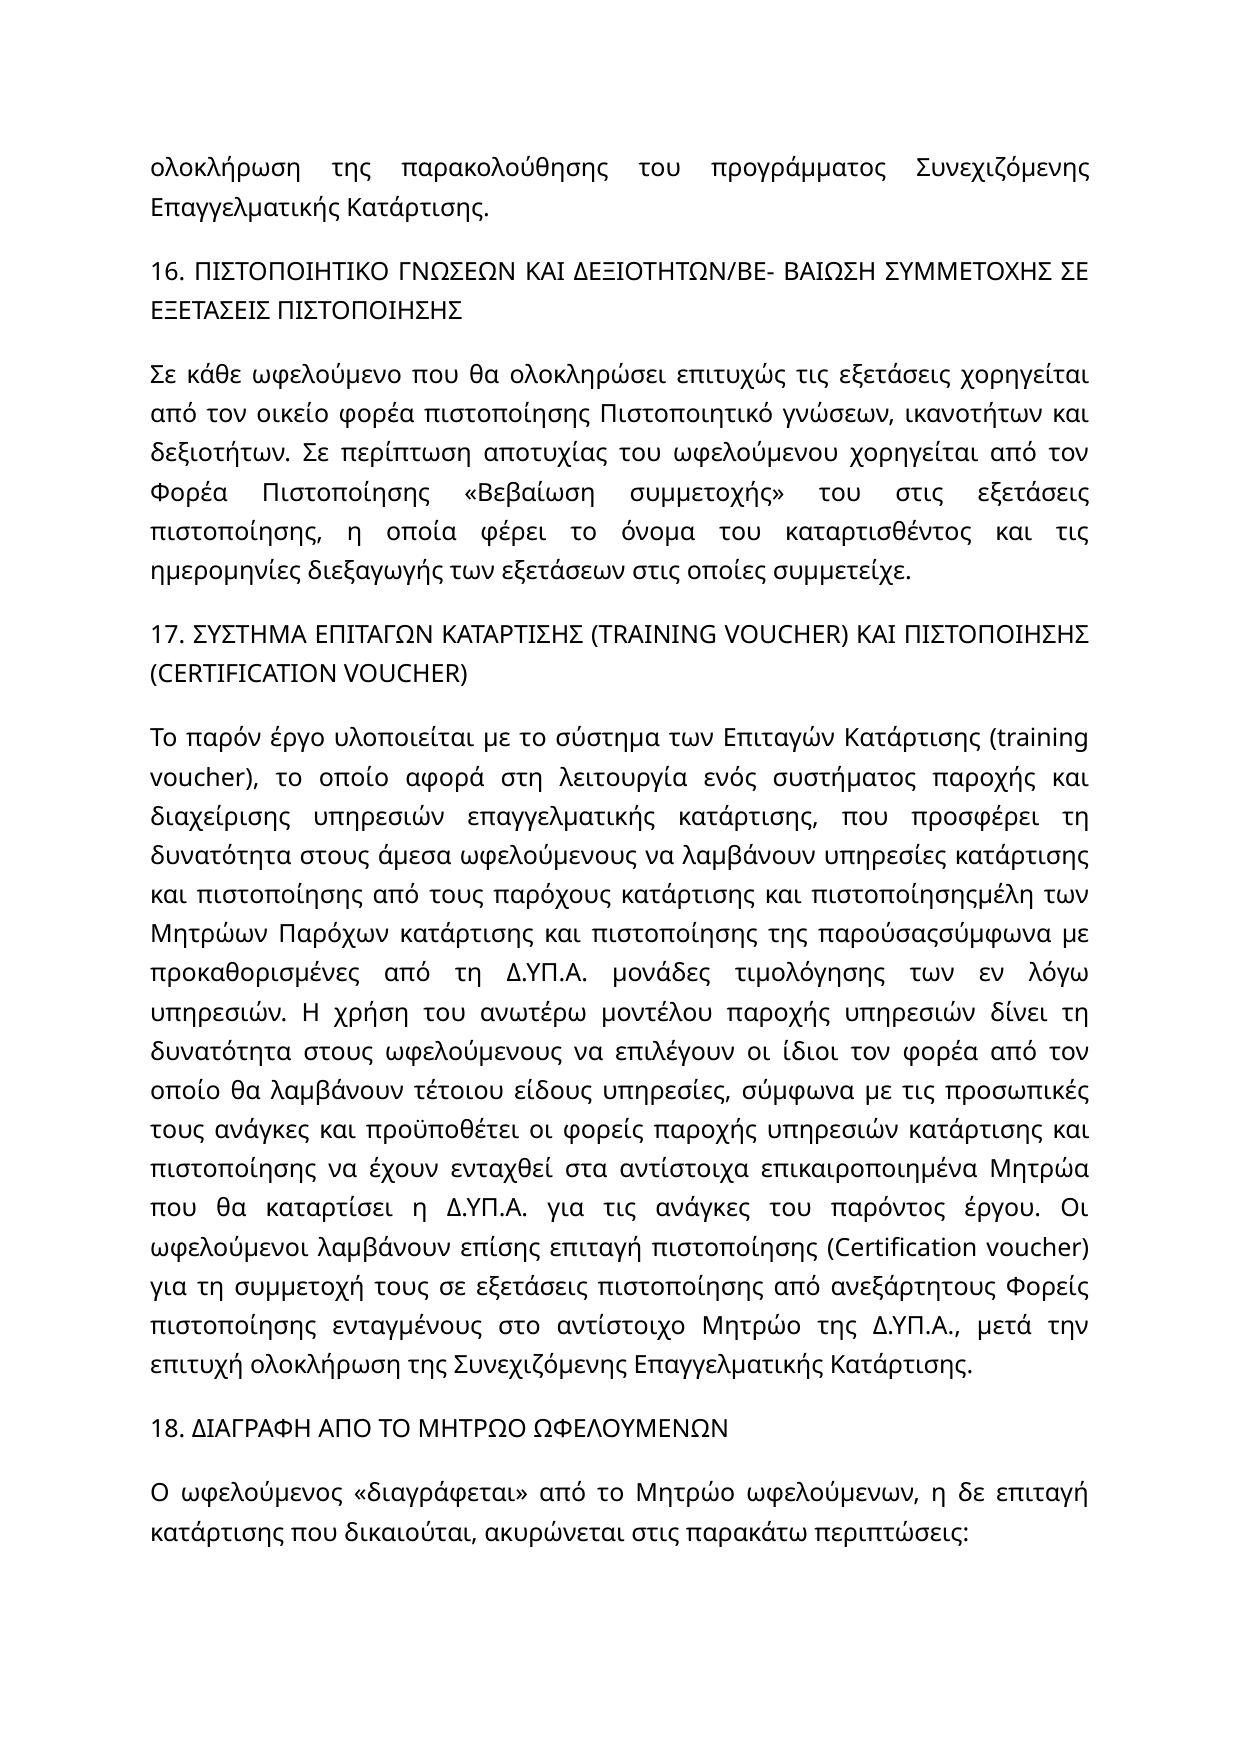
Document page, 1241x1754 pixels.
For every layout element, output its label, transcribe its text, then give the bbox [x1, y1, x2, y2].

text ολοκλήρωση της παρακολούθησης του προγράμματος Συνεχιζόμενης Επαγγελματικής Κατάρτισης. [150, 150, 1090, 223]
text 17. ΣΥΣΤΗΜΑ ΕΠΙΤΑΓΩΝ ΚΑΤΑΡΤΙΣΗΣ (TRAINING VOUCHER) ΚΑΙ ΠΙΣΤΟΠΟΙΗΣΗΣ (CERTIFICATION VOUCHER) [150, 617, 1090, 690]
text Ο ωφελούμενος «διαγράφεται» από το Μητρώο ωφελούμενων, η δε επιταγή κατάρτισης που δικαιούται, ακυρώνεται στις παρακάτω περιπτώσεις: [150, 1475, 1090, 1548]
text Το παρόν έργο υλοποιείται με το σύστημα των Επιταγών Κατάρτισης (training voucher), το οποίο αφορά στη λειτουργία ενός συστήματος παροχής και διαχείρισης υπηρεσιών επαγγελματικής κατάρτισης, που προσφέρει τη δυνατότητα στους άμεσα ωφελούμενους να λαμβάνουν υπηρεσίες κατάρτισης και πιστοποίησης από τους παρόχους κατάρτισης και πιστοποίησηςμέλη των Μητρώων Παρόχων κατάρτισης και πιστοποίησης της παρούσαςσύμφωνα με προκαθορισμένες από τη Δ.ΥΠ.Α. μονάδες τιμολόγησης των εν λόγω υπηρεσιών. Η χρήση του ανωτέρω μοντέλου παροχής υπηρεσιών δίνει τη δυνατότητα στους ωφελούμενους να επιλέγουν οι ίδιοι τον φορέα από τον οποίο θα λαμβάνουν τέτοιου είδους υπηρεσίες, σύμφωνα με τις προσωπικές τους ανάγκες και προϋποθέτει οι φορείς παροχής υπηρεσιών κατάρτισης και πιστοποίησης να έχουν ενταχθεί στα αντίστοιχα επικαιροποιημένα Μητρώα που θα καταρτίσει η Δ.ΥΠ.Α. για τις ανάγκες του παρόντος έργου. Οι ωφελούμενοι λαμβάνουν επίσης επιταγή πιστοποίησης (Certification voucher) για τη συμμετοχή τους σε εξετάσεις πιστοποίησης από ανεξάρτητους Φορείς πιστοποίησης ενταγμένους στο αντίστοιχο Μητρώο της Δ.ΥΠ.Α., μετά την επιτυχή ολοκλήρωση της Συνεχιζόμενης Επαγγελματικής Κατάρτισης. [150, 720, 1090, 1381]
text 16. ΠΙΣΤΟΠΟΙΗΤΙΚΟ ΓΝΩΣΕΩΝ ΚΑΙ ΔΕΞΙΟΤΗΤΩΝ/ΒΕ- ΒΑΙΩΣΗ ΣΥΜΜΕΤΟΧΗΣ ΣΕ ΕΞΕΤΑΣΕΙΣ ΠΙΣΤΟΠΟΙΗΣΗΣ [150, 253, 1090, 327]
text Σε κάθε ωφελούμενο που θα ολοκληρώσει επιτυχώς τις εξετάσεις χορηγείται από τον οικείο φορέα πιστοποίησης Πιστοποιητικό γνώσεων, ικανοτήτων και δεξιοτήτων. Σε περίπτωση αποτυχίας του ωφελούμενου χορηγείται από τον Φορέα Πιστοποίησης «Βεβαίωση συμμετοχής» του στις εξετάσεις πιστοποίησης, η οποία φέρει το όνομα του καταρτισθέντος και τις ημερομηνίες διεξαγωγής των εξετάσεων στις οποίες συμμετείχε. [150, 357, 1090, 587]
text 18. ΔΙΑΓΡΑΦΗ ΑΠΟ ΤΟ ΜΗΤΡΩΟ ΩΦΕΛΟΥΜΕΝΩΝ [150, 1411, 1090, 1445]
